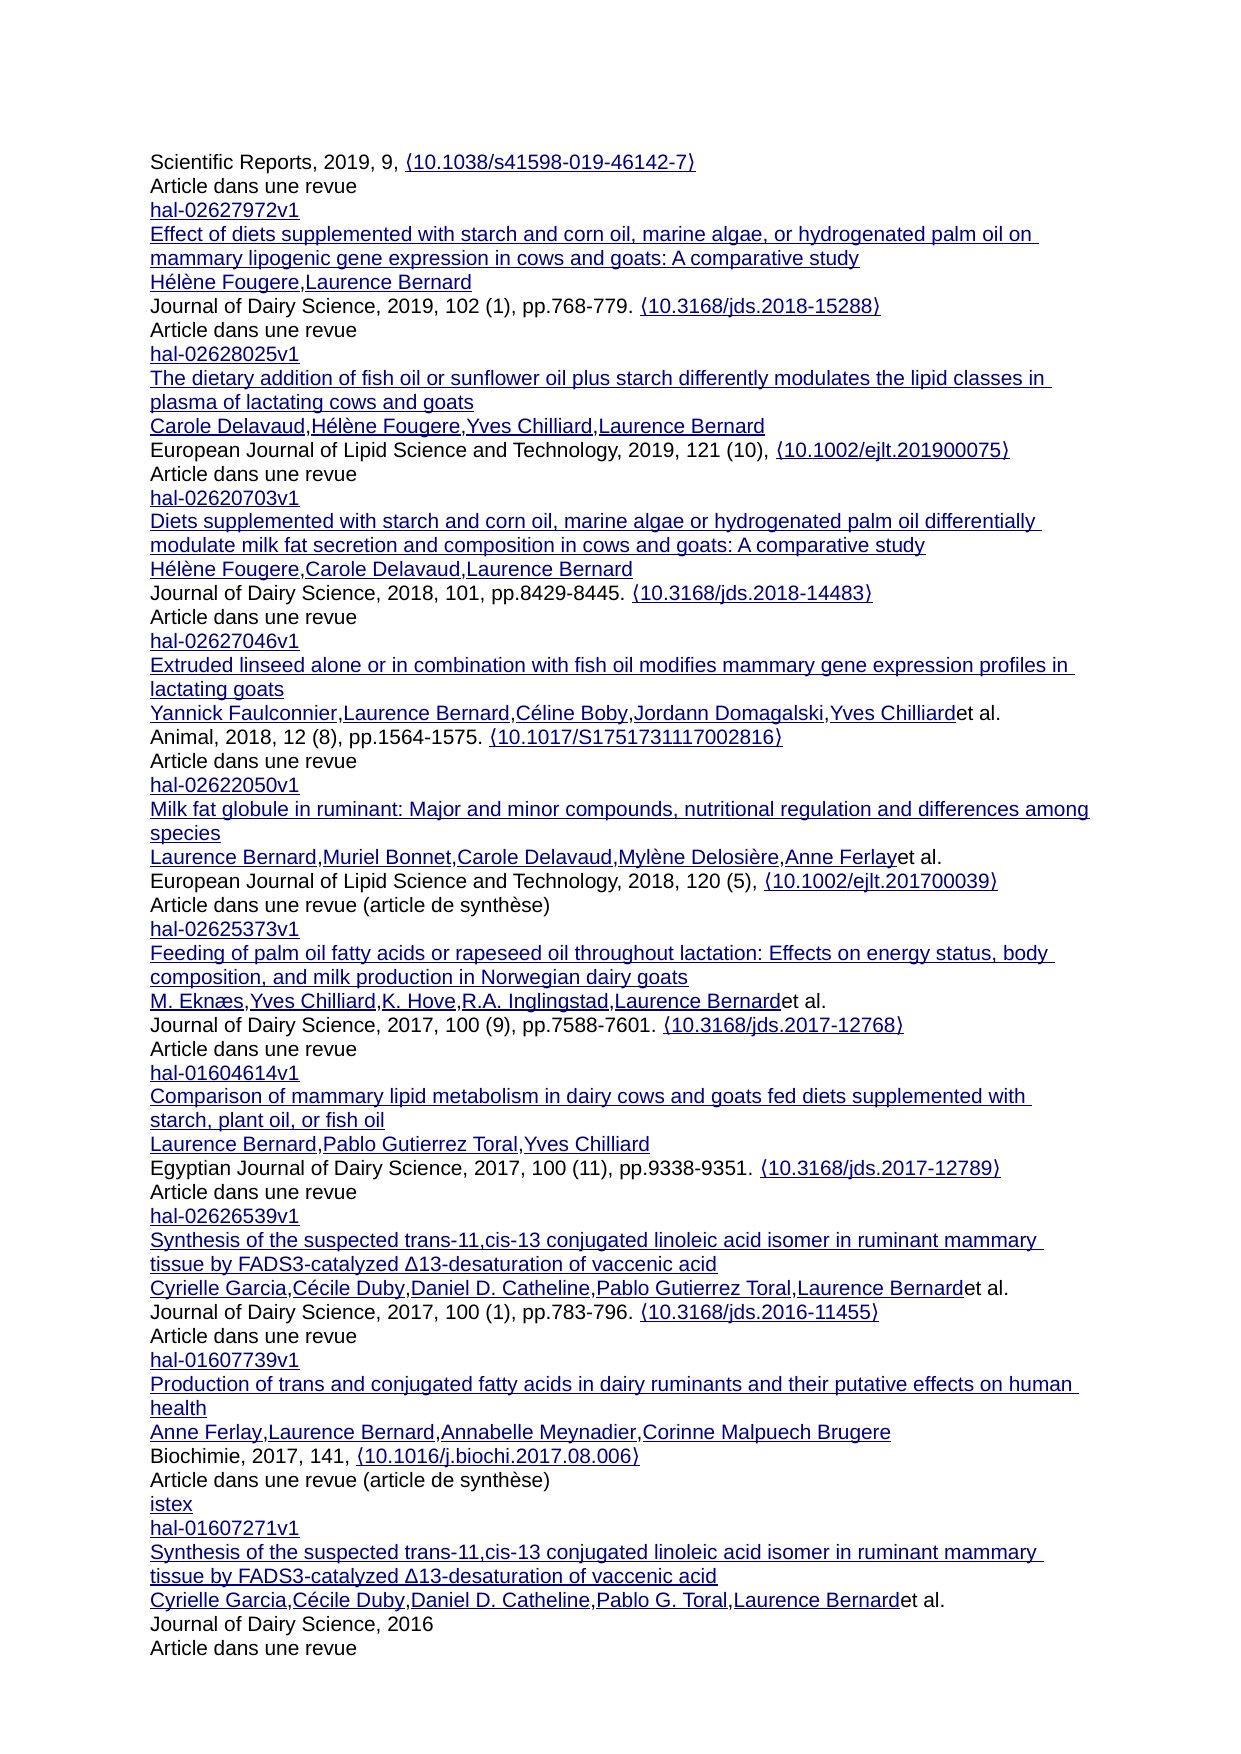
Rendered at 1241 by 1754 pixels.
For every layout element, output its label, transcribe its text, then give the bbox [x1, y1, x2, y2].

table_cell Feeding of palm oil fatty acids or rapeseed oil throughout lactation: Effects on energy status, body composition, and milk production in Norwegian dairy goats M. Eknæs,Yves Chilliard,K. Hove,R.A. Inglingstad,Laurence Bernardet al. Journal of Dairy Science, 2017, 100 (9), pp.7588-7601. ⟨10.3168/jds.2017-12768⟩ Article dans une revue hal-01604614v1 [150, 941, 1090, 1084]
table_cell The dietary addition of fish oil or sunflower oil plus starch differently modulates the lipid classes in plasma of lactating cows and goats Carole Delavaud,Hélène Fougere,Yves Chilliard,Laurence Bernard European Journal of Lipid Science and Technology, 2019, 121 (10), ⟨10.1002/ejlt.201900075⟩ Article dans une revue hal-02620703v1 [150, 366, 1090, 509]
table_cell Synthesis of the suspected trans-11,cis-13 conjugated linoleic acid isomer in ruminant mammary tissue by FADS3-catalyzed Δ13-desaturation of vaccenic acid Cyrielle Garcia,Cécile Duby,Daniel D. Catheline,Pablo G. Toral,Laurence Bernardet al. Journal of Dairy Science, 2016 Article dans une revue [150, 1540, 1090, 1659]
table_cell Comparison of mammary lipid metabolism in dairy cows and goats fed diets supplemented with starch, plant oil, or fish oil Laurence Bernard,Pablo Gutierrez Toral,Yves Chilliard Egyptian Journal of Dairy Science, 2017, 100 (11), pp.9338-9351. ⟨10.3168/jds.2017-12789⟩ Article dans une revue hal-02626539v1 [150, 1084, 1090, 1228]
table_cell Effect of diets supplemented with starch and corn oil, marine algae, or hydrogenated palm oil on mammary lipogenic gene expression in cows and goats: A comparative study Hélène Fougere,Laurence Bernard Journal of Dairy Science, 2019, 102 (1), pp.768-779. ⟨10.3168/jds.2018-15288⟩ Article dans une revue hal-02628025v1 [150, 222, 1090, 366]
table_cell Milk fat globule in ruminant: Major and minor compounds, nutritional regulation and differences among [150, 797, 1090, 818]
table_cell Scientific Reports, 2019, 9, ⟨10.1038/s41598-019-46142-7⟩ Article dans une revue hal-02627972v1 [150, 150, 1090, 222]
table_cell Extruded linseed alone or in combination with fish oil modifies mammary gene expression profiles in lactating goats Yannick Faulconnier,Laurence Bernard,Céline Boby,Jordann Domagalski,Yves Chilliardet al. Animal, 2018, 12 (8), pp.1564-1575. ⟨10.1017/S1751731117002816⟩ Article dans une revue hal-02622050v1 [150, 653, 1090, 797]
table_cell Production of trans and conjugated fatty acids in dairy ruminants and their putative effects on human health Anne Ferlay,Laurence Bernard,Annabelle Meynadier,Corinne Malpuech Brugere Biochimie, 2017, 141, ⟨10.1016/j.biochi.2017.08.006⟩ Article dans une revue (article de synthèse) istex hal-01607271v1 [150, 1372, 1090, 1539]
table_cell species Laurence Bernard,Muriel Bonnet,Carole Delavaud,Mylène Delosière,Anne Ferlayet al. European Journal of Lipid Science and Technology, 2018, 120 (5), ⟨10.1002/ejlt.201700039⟩ Article dans une revue (article de synthèse) hal-02625373v1 [150, 819, 1090, 941]
table_cell Synthesis of the suspected trans-11,cis-13 conjugated linoleic acid isomer in ruminant mammary tissue by FADS3-catalyzed Δ13-desaturation of vaccenic acid Cyrielle Garcia,Cécile Duby,Daniel D. Catheline,Pablo Gutierrez Toral,Laurence Bernardet al. Journal of Dairy Science, 2017, 100 (1), pp.783-796. ⟨10.3168/jds.2016-11455⟩ Article dans une revue hal-01607739v1 [150, 1228, 1090, 1372]
table_cell Diets supplemented with starch and corn oil, marine algae or hydrogenated palm oil differentially modulate milk fat secretion and composition in cows and goats: A comparative study Hélène Fougere,Carole Delavaud,Laurence Bernard Journal of Dairy Science, 2018, 101, pp.8429-8445. ⟨10.3168/jds.2018-14483⟩ Article dans une revue hal-02627046v1 [150, 509, 1090, 653]
